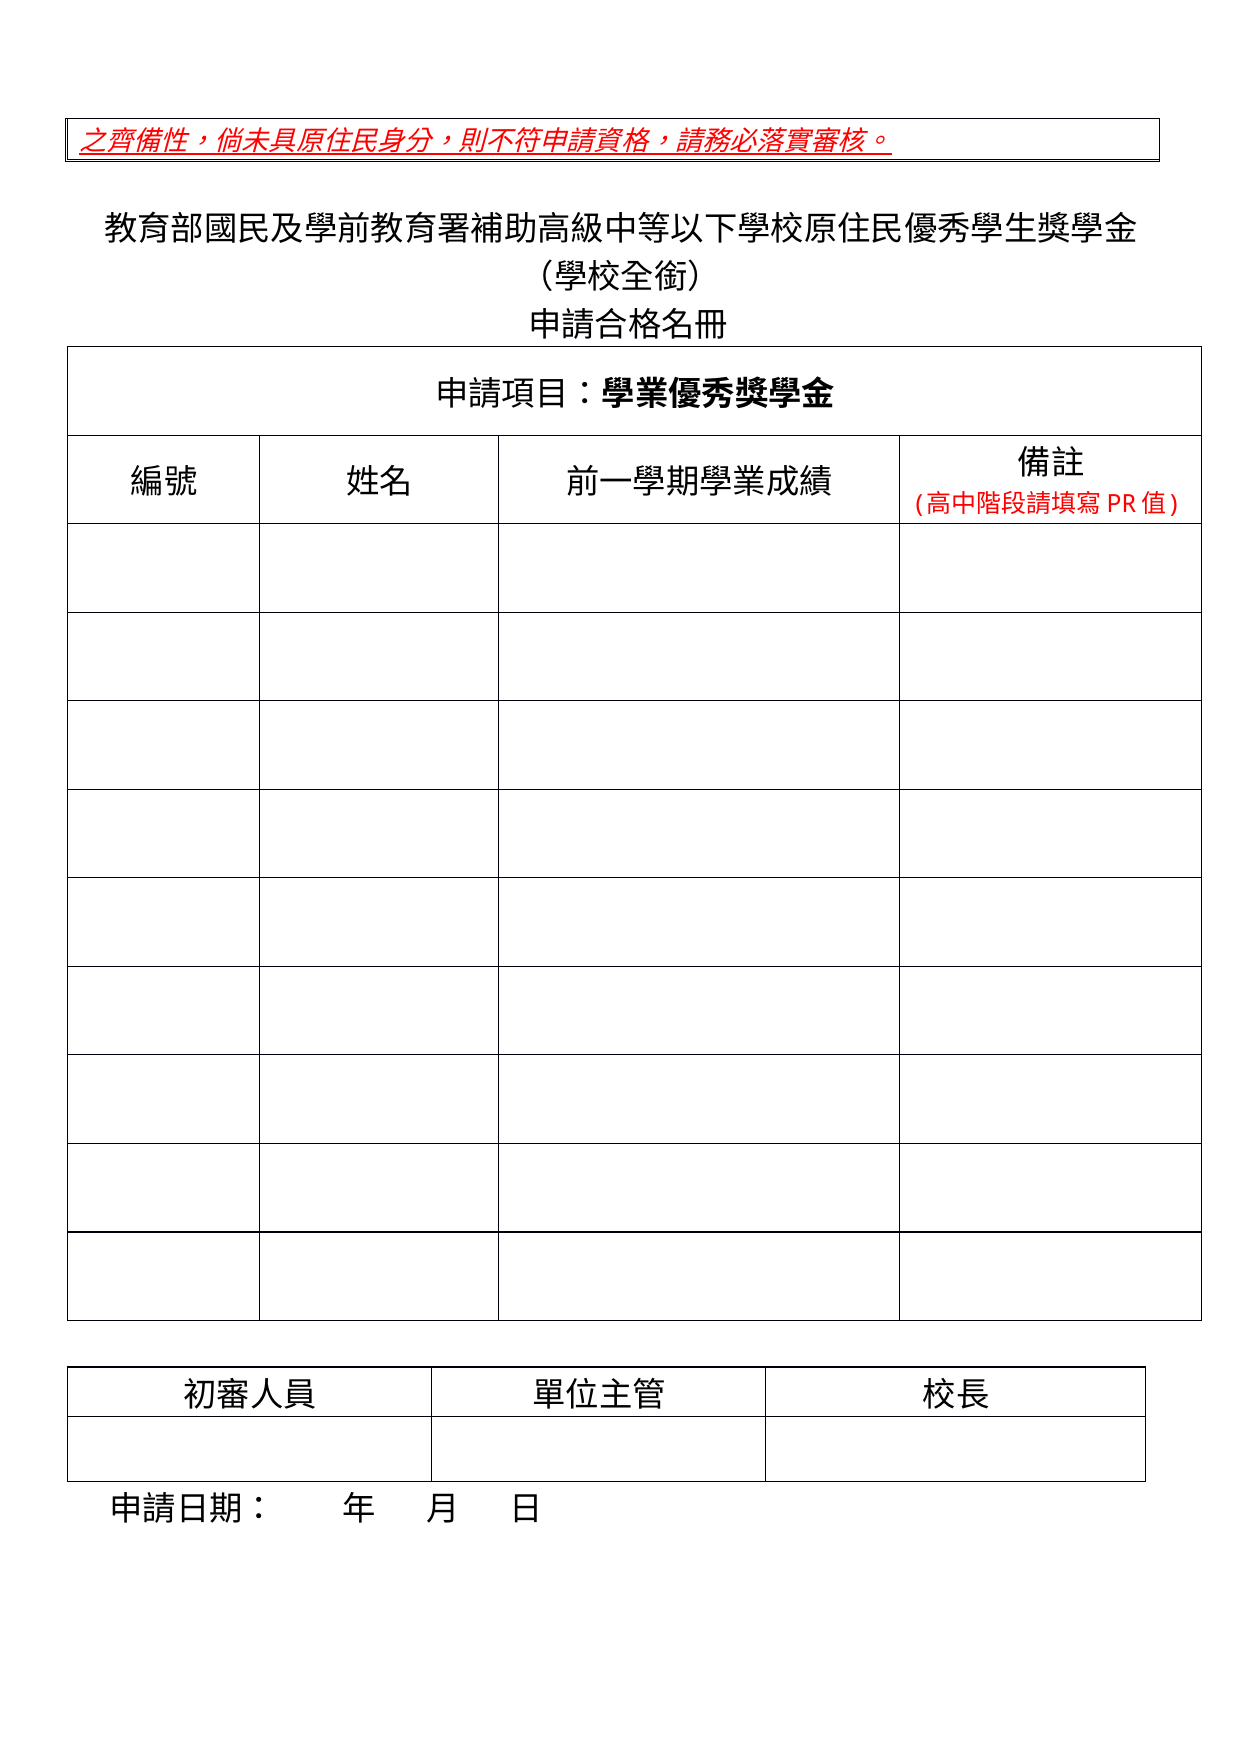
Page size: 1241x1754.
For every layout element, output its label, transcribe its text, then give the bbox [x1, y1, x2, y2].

table_cell [68, 790, 259, 877]
table_cell [499, 1055, 899, 1143]
table_cell [260, 613, 498, 700]
table_cell [260, 524, 498, 612]
table_cell [499, 613, 899, 700]
table_cell [68, 1233, 259, 1320]
table_cell [260, 701, 498, 789]
table_cell 編號 [68, 436, 259, 523]
table_cell [900, 967, 1201, 1054]
table_cell [260, 1144, 498, 1231]
text 申請日期： 年 月 日 [109, 1482, 1146, 1530]
table_cell [499, 524, 899, 612]
table_header 校長 [766, 1368, 1145, 1416]
table_cell [499, 1144, 899, 1231]
text 申請合格名冊 [109, 298, 1146, 346]
table_cell [432, 1417, 765, 1481]
table_cell [900, 1144, 1201, 1231]
table_cell [900, 613, 1201, 700]
table_cell [68, 1055, 259, 1143]
table_cell [900, 524, 1201, 612]
table_cell [900, 878, 1201, 966]
table_cell [68, 524, 259, 612]
table_cell [68, 967, 259, 1054]
table_cell [68, 1144, 259, 1231]
table_cell [68, 878, 259, 966]
table_cell [499, 790, 899, 877]
table_cell 備註 (高中階段請填寫PR值) 全文完 [900, 436, 1201, 523]
table_cell [499, 967, 899, 1054]
table_cell [499, 878, 899, 966]
table_cell [260, 1055, 498, 1143]
table_cell [260, 1233, 498, 1320]
table_cell [260, 790, 498, 877]
table_cell 姓名 [260, 436, 498, 523]
table_cell [68, 613, 259, 700]
table_cell [900, 790, 1201, 877]
table_cell [66, 162, 1159, 201]
table_cell [766, 1417, 1145, 1481]
table_cell [260, 967, 498, 1054]
table_cell [499, 701, 899, 789]
table_cell [900, 701, 1201, 789]
table_cell [900, 1233, 1201, 1320]
table_cell [900, 1055, 1201, 1143]
table_header 單位主管 [432, 1368, 765, 1416]
table_cell [68, 701, 259, 789]
table_cell [68, 1417, 431, 1481]
text （學校全銜） [95, 249, 1146, 298]
table_cell 之齊備性，倘未具原住民身分，則不符申請資格，請務必落實審核。 [68, 119, 1159, 158]
table_cell 前一學期學業成績 [499, 436, 899, 523]
table_header 申請項目：學業優秀獎學金 [68, 347, 1201, 434]
table_cell [260, 878, 498, 966]
table_cell [499, 1233, 899, 1320]
table_header 初審人員 [68, 1368, 431, 1416]
text 教育部國民及學前教育署補助高級中等以下學校原住民優秀學生獎學金 [95, 201, 1146, 249]
